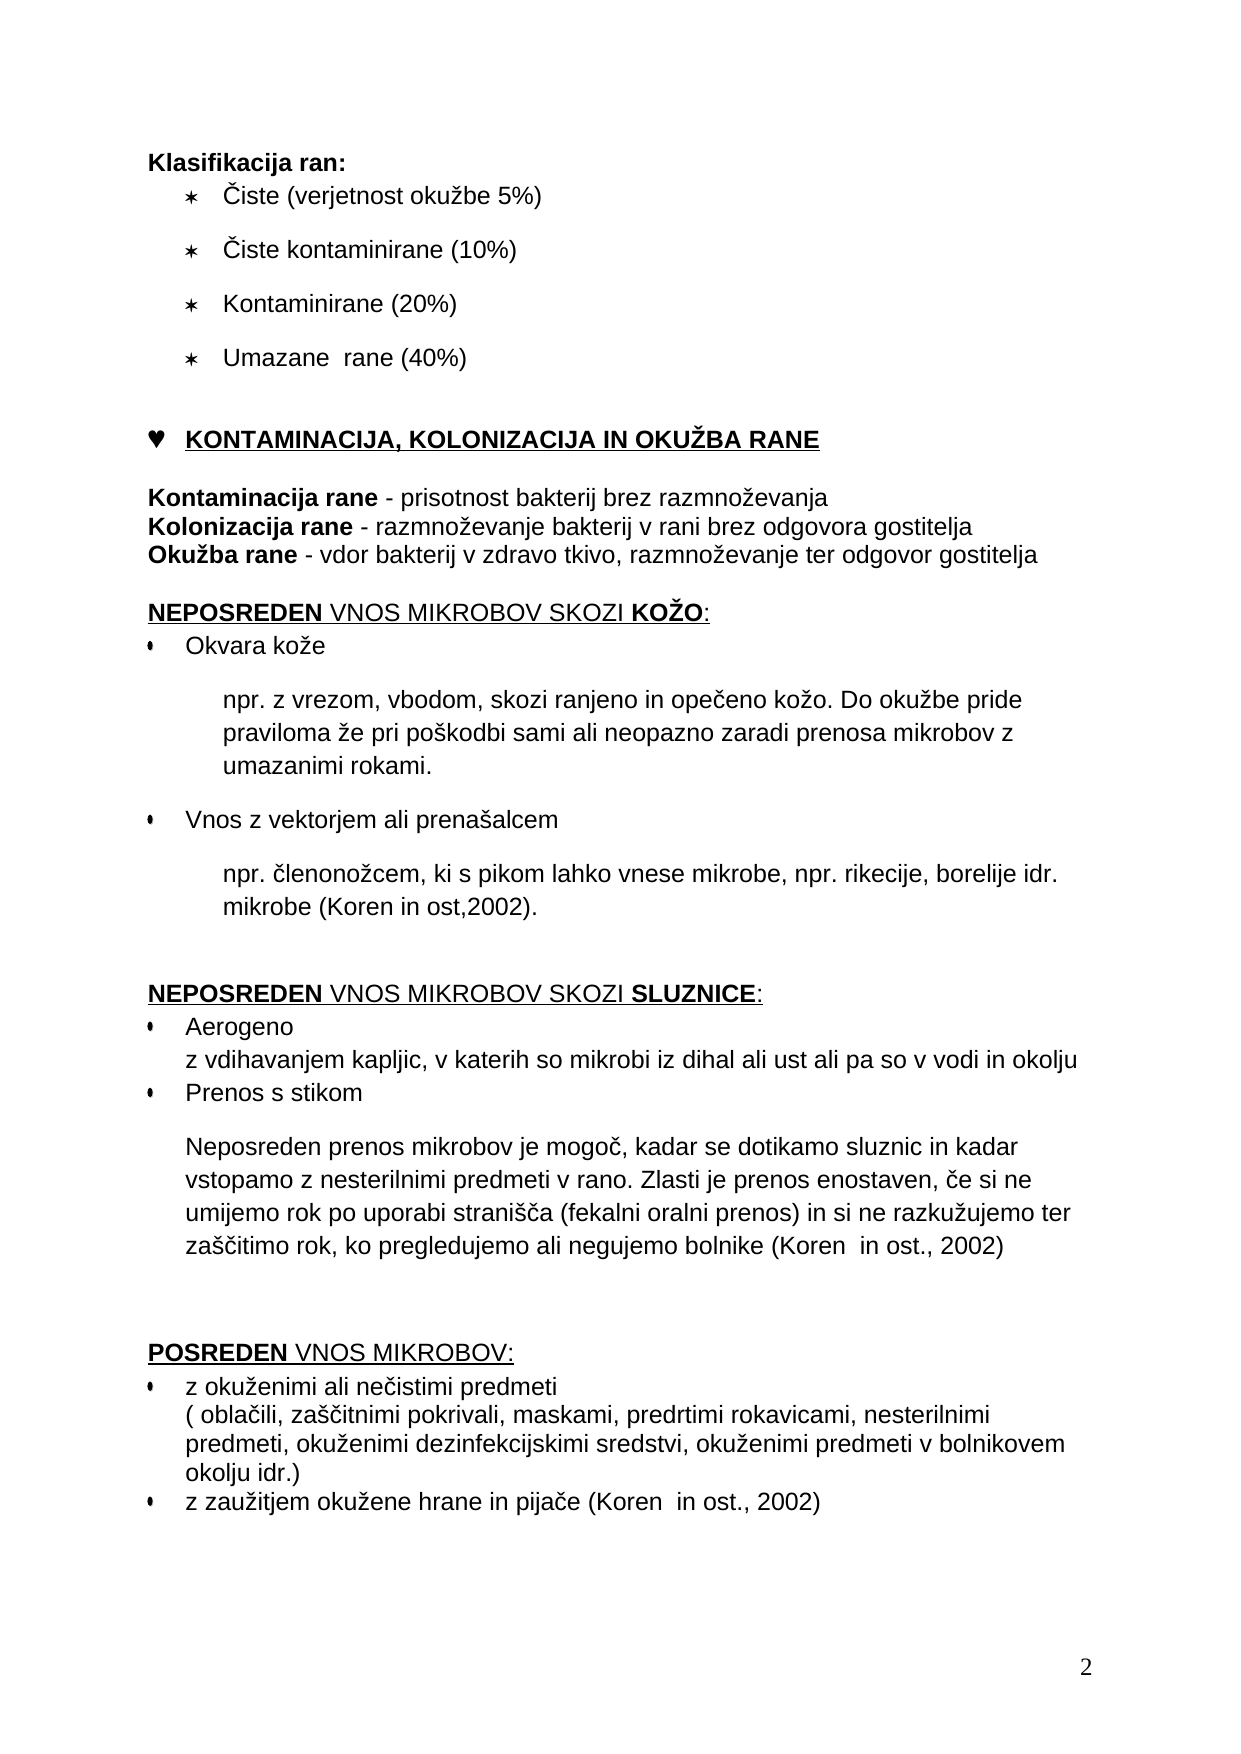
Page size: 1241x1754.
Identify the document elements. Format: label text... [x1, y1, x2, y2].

list Okvara kože [148, 631, 1093, 660]
text POSREDEN VNOS MIKROBOV: [148, 1338, 1093, 1367]
text NEPOSREDEN VNOS MIKROBOV SKOZI KOŽO: [148, 598, 1093, 627]
text Klasifikacija ran: [148, 148, 1093, 176]
subtitle KONTAMINACIJA, KOLONIZACIJA IN OKUŽBA RANE [148, 425, 1093, 454]
text ( oblačili, zaščitnimi pokrivali, maskami, predrtimi rokavicami, nesterilnimi predmeti, okuženimi dezinfekcijskimi sredstvi, okuženimi predmeti v bolnikovem okolju idr.) [185, 1400, 1093, 1487]
list z okuženimi ali nečistimi predmeti [148, 1371, 1093, 1400]
list Čiste (verjetnost okužbe 5%) [185, 181, 1093, 209]
list Prenos s stikom [148, 1078, 1093, 1107]
text npr. z vrezom, vbodom, skozi ranjeno in opečeno kožo. Do okužbe pride praviloma že pri poškodbi sami ali neopazno zaradi prenosa mikrobov z umazanimi rokami. [223, 685, 1093, 779]
text Kontaminacija rane - prisotnost bakterij brez razmnoževanja [148, 483, 1093, 512]
text Neposreden prenos mikrobov je mogoč, kadar se dotikamo sluznic in kadar vstopamo z nesterilnimi predmeti v rano. Zlasti je prenos enostaven, če si ne umijemo rok po uporabi stranišča (fekalni oralni prenos) in si ne razkužujemo ter zaščitimo rok, ko pregledujemo ali negujemo bolnike (Koren in ost., 2002) [185, 1132, 1093, 1259]
text npr. členonožcem, ki s pikom lahko vnese mikrobe, npr. rikecije, borelije idr. mikrobe (Koren in ost,2002). [223, 859, 1093, 920]
list Čiste kontaminirane (10%) [185, 234, 1093, 263]
list Aerogeno [148, 1012, 1093, 1040]
list Vnos z vektorjem ali prenašalcem [148, 805, 1093, 833]
list z zaužitjem okužene hrane in pijače (Koren in ost., 2002) [148, 1487, 1093, 1515]
text Kolonizacija rane - razmnoževanje bakterij v rani brez odgovora gostitelja [148, 512, 1093, 540]
text z vdihavanjem kapljic, v katerih so mikrobi iz dihal ali ust ali pa so v vodi in okolju [185, 1045, 1093, 1073]
list Kontaminirane (20%) [185, 288, 1093, 317]
text NEPOSREDEN VNOS MIKROBOV SKOZI SLUZNICE: [148, 978, 1093, 1007]
list Umazane rane (40%) [185, 342, 1093, 371]
text Okužba rane - vdor bakterij v zdravo tkivo, razmnoževanje ter odgovor gostitelja [148, 540, 1093, 569]
